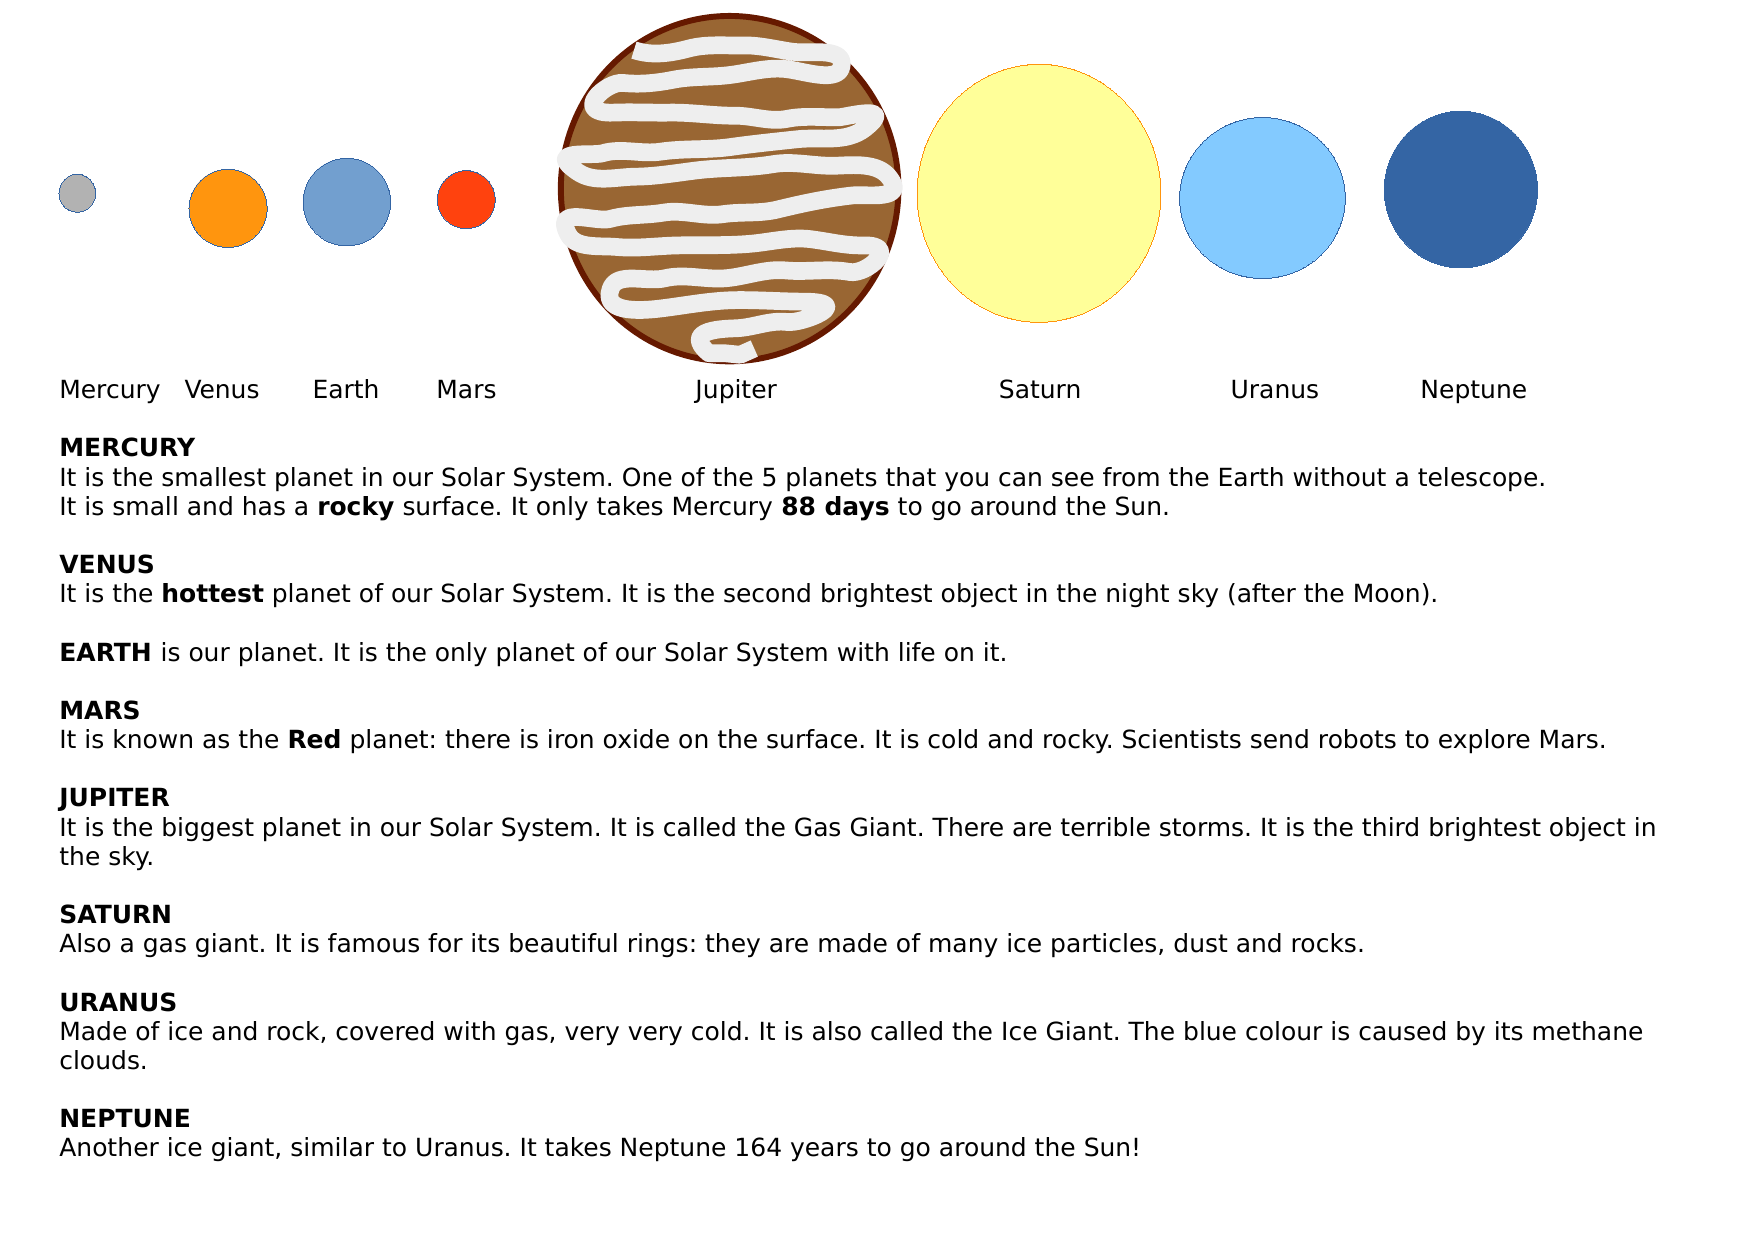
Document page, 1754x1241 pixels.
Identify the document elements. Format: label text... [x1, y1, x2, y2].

text VENUS [59, 550, 1695, 579]
text Made of ice and rock, covered with gas, very very cold. It is also called the Ice Giant. The blue colour is caused by its methane clouds. [59, 1017, 1695, 1075]
text NEPTUNE [59, 1104, 1695, 1134]
text MARS [59, 696, 1695, 725]
text Mercury Venus Earth Mars Jupiter Saturn Uranus Neptune [59, 375, 1695, 404]
text Another ice giant, similar to Uranus. It takes Neptune 164 years to go around the Sun! [59, 1134, 1695, 1163]
text It is the smallest planet in our Solar System. One of the 5 planets that you can see from the Earth without a telescope. [59, 463, 1695, 492]
text URANUS [59, 988, 1695, 1017]
text Also a gas giant. It is famous for its beautiful rings: they are made of many ice particles, dust and rocks. [59, 929, 1695, 959]
text EARTH is our planet. It is the only planet of our Solar System with life on it. [59, 638, 1695, 667]
text It is small and has a rocky surface. It only takes Mercury 88 days to go around the Sun. [59, 492, 1695, 521]
text It is known as the Red planet: there is iron oxide on the surface. It is cold and rocky. Scientists send robots to explore Mars. [59, 725, 1695, 754]
text It is the biggest planet in our Solar System. It is called the Gas Giant. There are terrible storms. It is the third brightest object in the sky. [59, 813, 1695, 871]
text It is the hottest planet of our Solar System. It is the second brightest object in the night sky (after the Moon). [59, 579, 1695, 609]
text MERCURY [59, 434, 1695, 463]
text JUPITER [59, 784, 1695, 813]
text SATURN [59, 900, 1695, 929]
